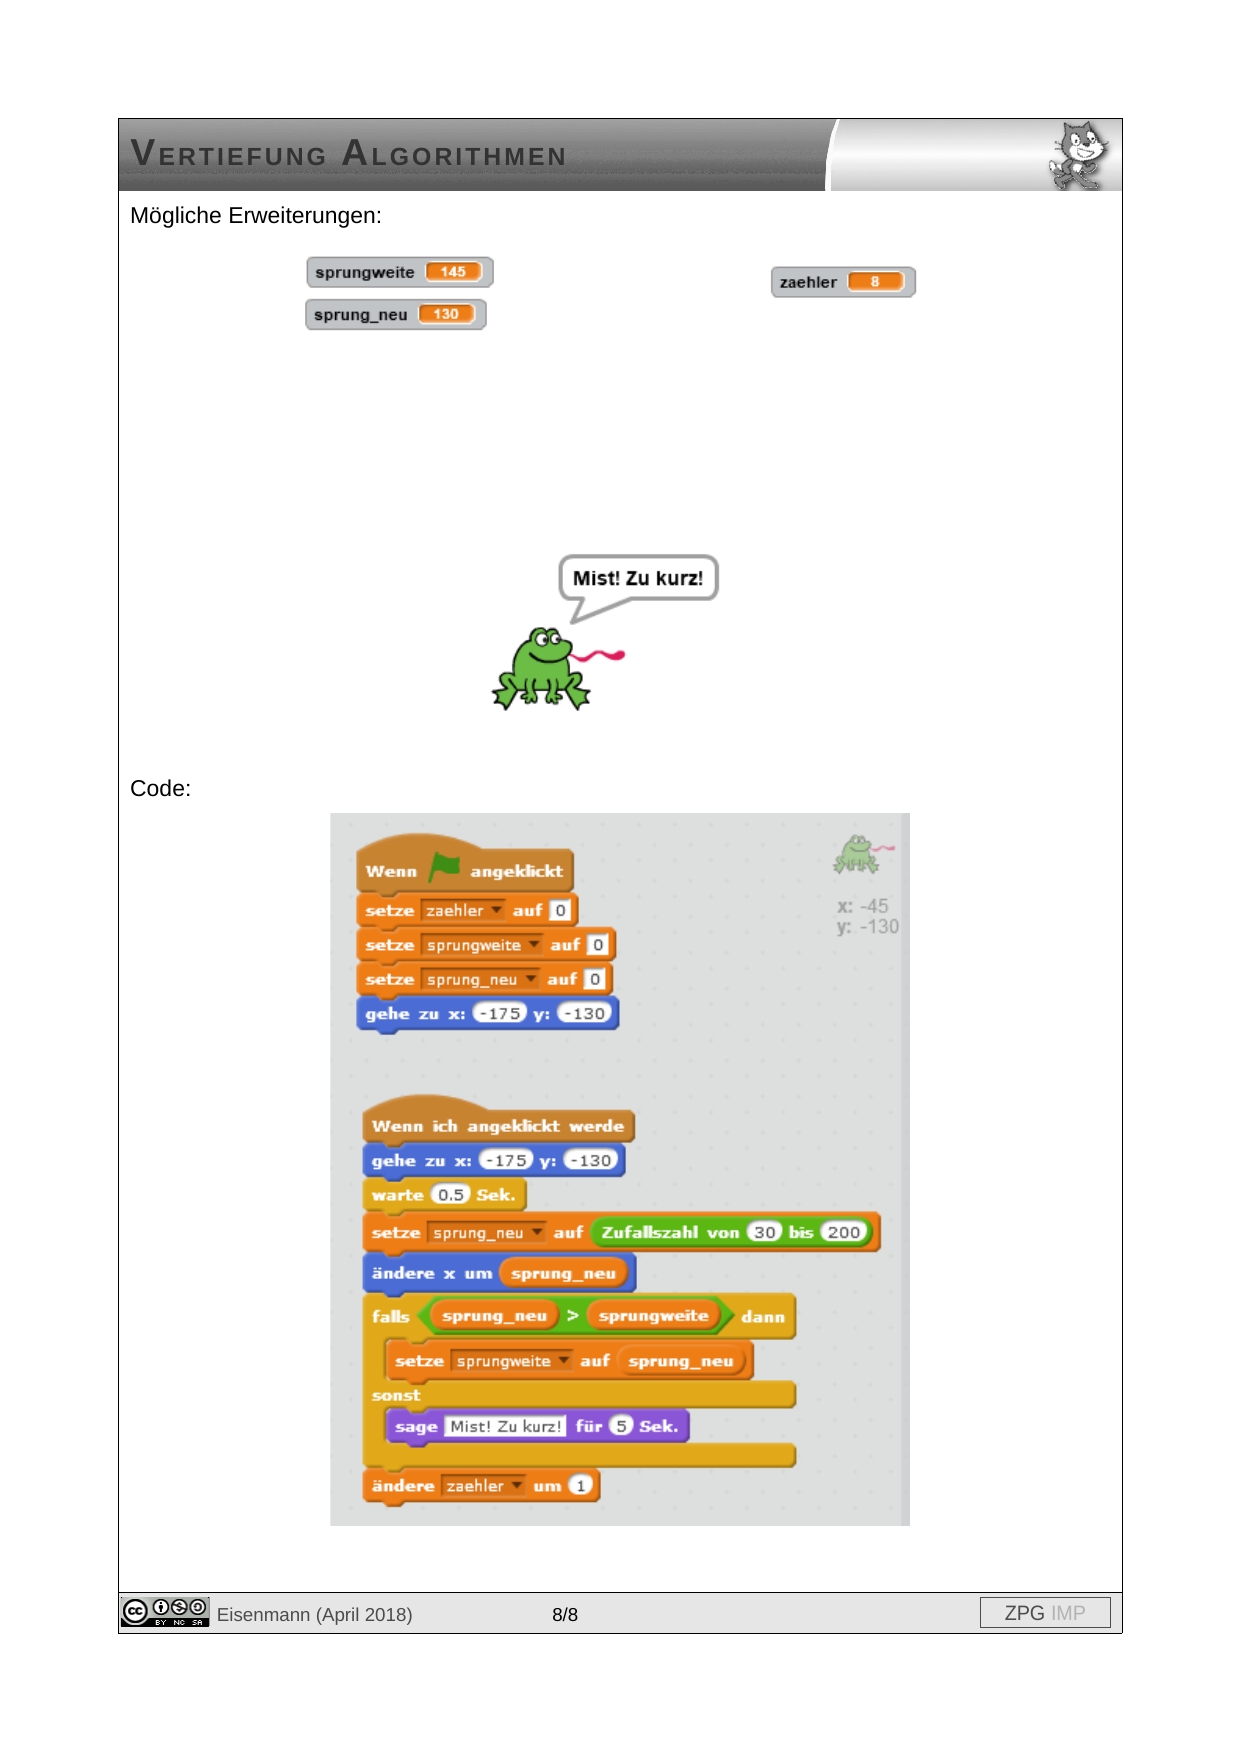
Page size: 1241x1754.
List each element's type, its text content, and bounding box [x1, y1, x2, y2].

picture [297, 240, 943, 732]
text Mögliche Erweiterungen: [130, 202, 1110, 229]
picture [330, 813, 910, 1526]
picture [120, 1597, 210, 1627]
picture [119, 119, 1122, 191]
text Code: [130, 775, 1110, 802]
